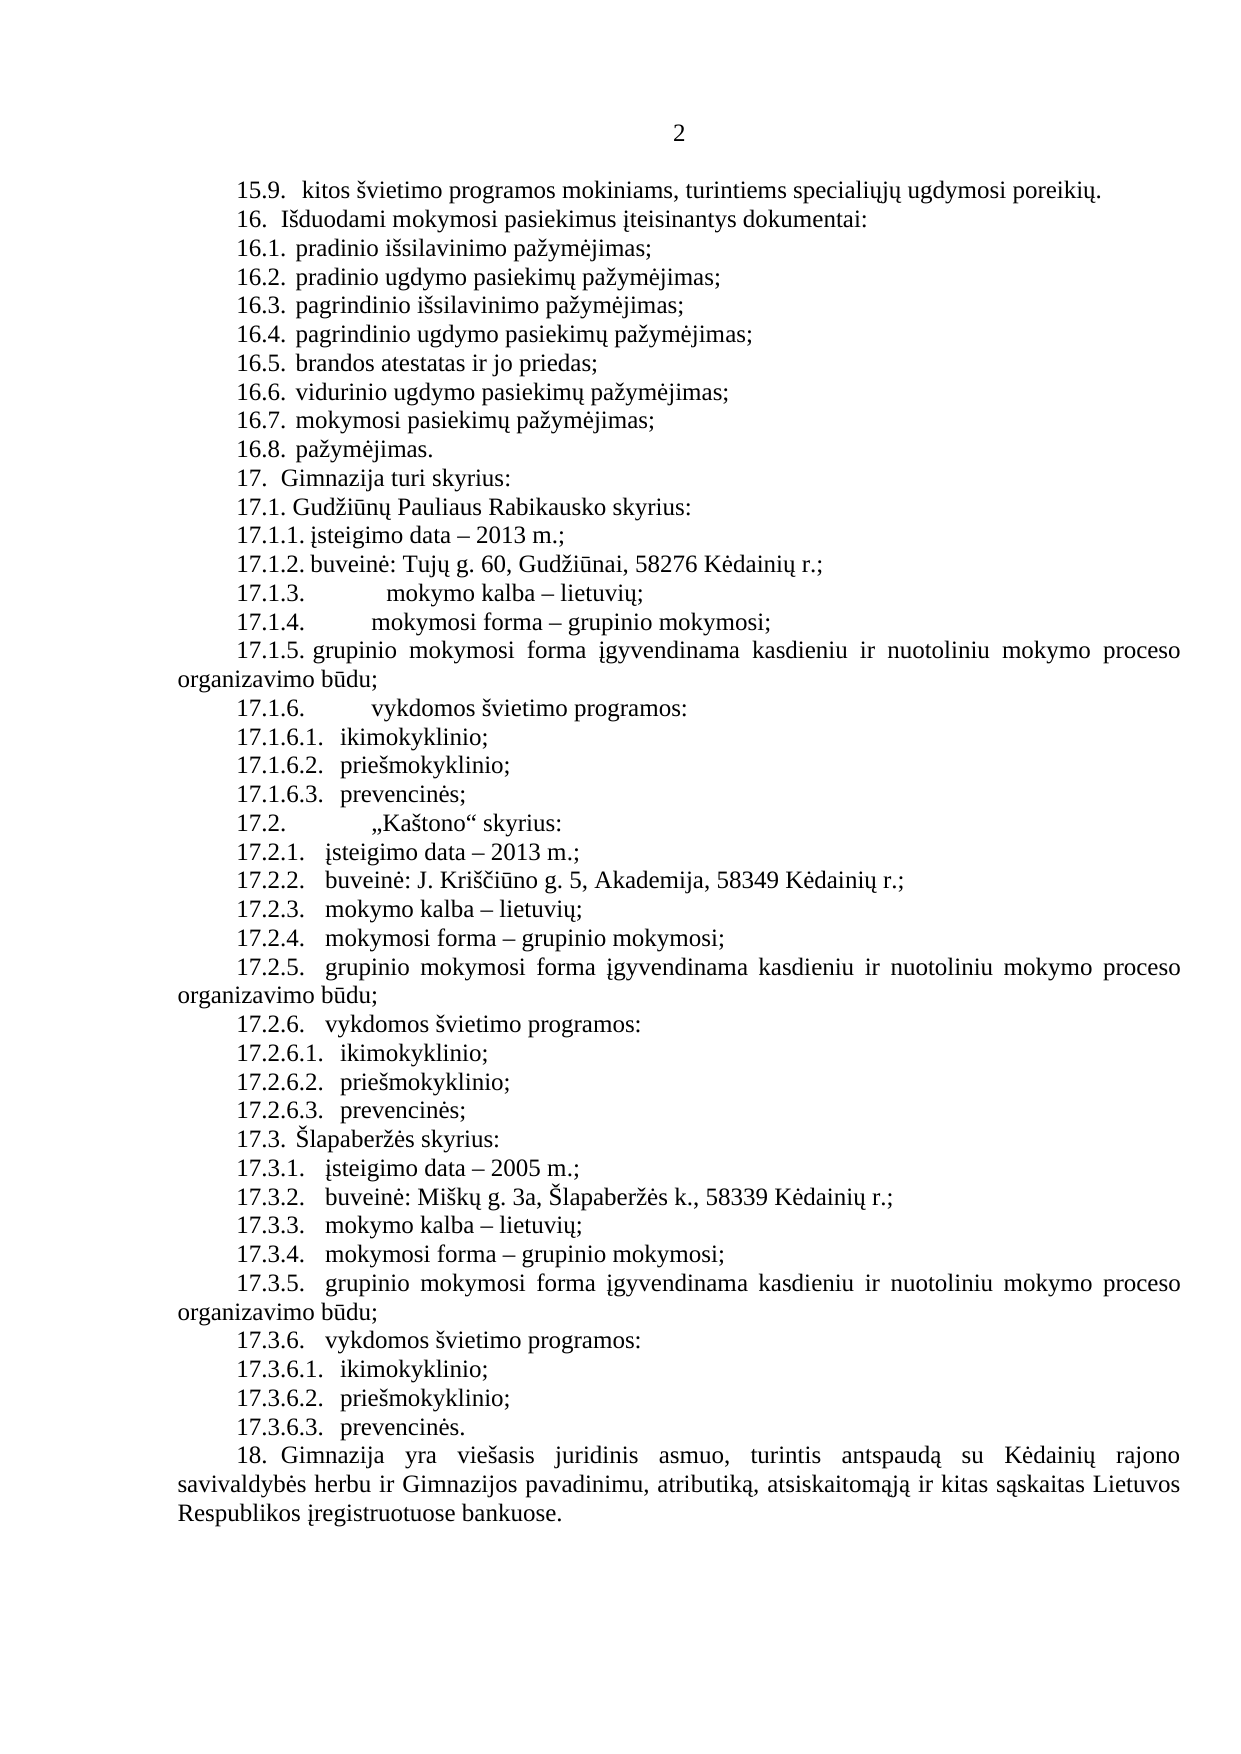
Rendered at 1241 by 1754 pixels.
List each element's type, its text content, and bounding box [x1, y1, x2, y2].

text 17.2.5. grupinio mokymosi forma įgyvendinama kasdieniu ir nuotoliniu mokymo proceso organizavimo būdu; [177, 952, 1181, 1009]
text 17.3.6.2. priešmokyklinio; [236, 1383, 1181, 1412]
text 17.3.4. mokymosi forma – grupinio mokymosi; [236, 1239, 1181, 1268]
text 16.5. brandos atestatas ir jo priedas; [177, 348, 1181, 377]
text 16.2. pradinio ugdymo pasiekimų pažymėjimas; [177, 262, 1181, 291]
text 16.6. vidurinio ugdymo pasiekimų pažymėjimas; [177, 377, 1181, 406]
text 17.1.1. įsteigimo data – 2013 m.; [236, 521, 1181, 549]
text 17.3.1. įsteigimo data – 2005 m.; [236, 1153, 1181, 1182]
text 17. Gimnazija turi skyrius: [236, 463, 1181, 492]
text 17.3.6.1. ikimokyklinio; [236, 1354, 1181, 1383]
text 17.1.6. vykdomos švietimo programos: [236, 693, 1181, 722]
text 17.1.6.2. priešmokyklinio; [236, 751, 1181, 779]
text 17.2.2. buveinė: J. Kriščiūno g. 5, Akademija, 58349 Kėdainių r.; [236, 866, 1181, 894]
text 17.1. Gudžiūnų Pauliaus Rabikausko skyrius: [236, 492, 1181, 521]
text 16.1. pradinio išsilavinimo pažymėjimas; [177, 233, 1181, 262]
text 17.1.2. buveinė: Tujų g. 60, Gudžiūnai, 58276 Kėdainių r.; [236, 549, 1181, 578]
text 16.4. pagrindinio ugdymo pasiekimų pažymėjimas; [177, 319, 1181, 348]
text 17.2.4. mokymosi forma – grupinio mokymosi; [236, 923, 1181, 952]
text 17.1.3. mokymo kalba – lietuvių; [236, 578, 1181, 607]
text 17.3.6. vykdomos švietimo programos: [236, 1326, 1181, 1354]
text 17.1.6.1. ikimokyklinio; [236, 722, 1181, 751]
text 17.1.5. grupinio mokymosi forma įgyvendinama kasdieniu ir nuotoliniu mokymo proceso organizavimo būdu; [177, 636, 1181, 693]
text 18. Gimnazija yra viešasis juridinis asmuo, turintis antspaudą su Kėdainių rajono savivaldybės herbu ir Gimnazijos pavadinimu, atributiką, atsiskaitomąją ir kitas sąskaitas Lietuvos Respublikos įregistruotuose bankuose. [177, 1441, 1181, 1527]
text 17.2.6.2. priešmokyklinio; [236, 1067, 1181, 1096]
text 16.8. pažymėjimas. [177, 434, 1181, 463]
text 17.2. „Kaštono“ skyrius: [236, 808, 1181, 837]
text 17.2.1. įsteigimo data – 2013 m.; [236, 837, 1181, 866]
text 17.1.6.3. prevencinės; [236, 779, 1181, 808]
text 17.2.6.1. ikimokyklinio; [236, 1038, 1181, 1067]
text 17.1.4. mokymosi forma – grupinio mokymosi; [236, 607, 1181, 636]
text 17.3.6.3. prevencinės. [236, 1412, 1181, 1441]
text 16. Išduodami mokymosi pasiekimus įteisinantys dokumentai: [177, 204, 1181, 233]
text 15.9. kitos švietimo programos mokiniams, turintiems specialiųjų ugdymosi poreikių. [236, 176, 1181, 204]
text 16.7. mokymosi pasiekimų pažymėjimas; [177, 406, 1181, 434]
text 17.3.2. buveinė: Miškų g. 3a, Šlapaberžės k., 58339 Kėdainių r.; [236, 1182, 1181, 1211]
text 17.2.6. vykdomos švietimo programos: [236, 1009, 1181, 1038]
text 17.3. Šlapaberžės skyrius: [236, 1124, 1181, 1153]
text 17.2.6.3. prevencinės; [236, 1096, 1181, 1124]
text 17.3.3. mokymo kalba – lietuvių; [236, 1211, 1181, 1239]
text 16.3. pagrindinio išsilavinimo pažymėjimas; [177, 291, 1181, 319]
text 17.2.3. mokymo kalba – lietuvių; [236, 894, 1181, 923]
text 17.3.5. grupinio mokymosi forma įgyvendinama kasdieniu ir nuotoliniu mokymo proceso organizavimo būdu; [177, 1268, 1181, 1326]
